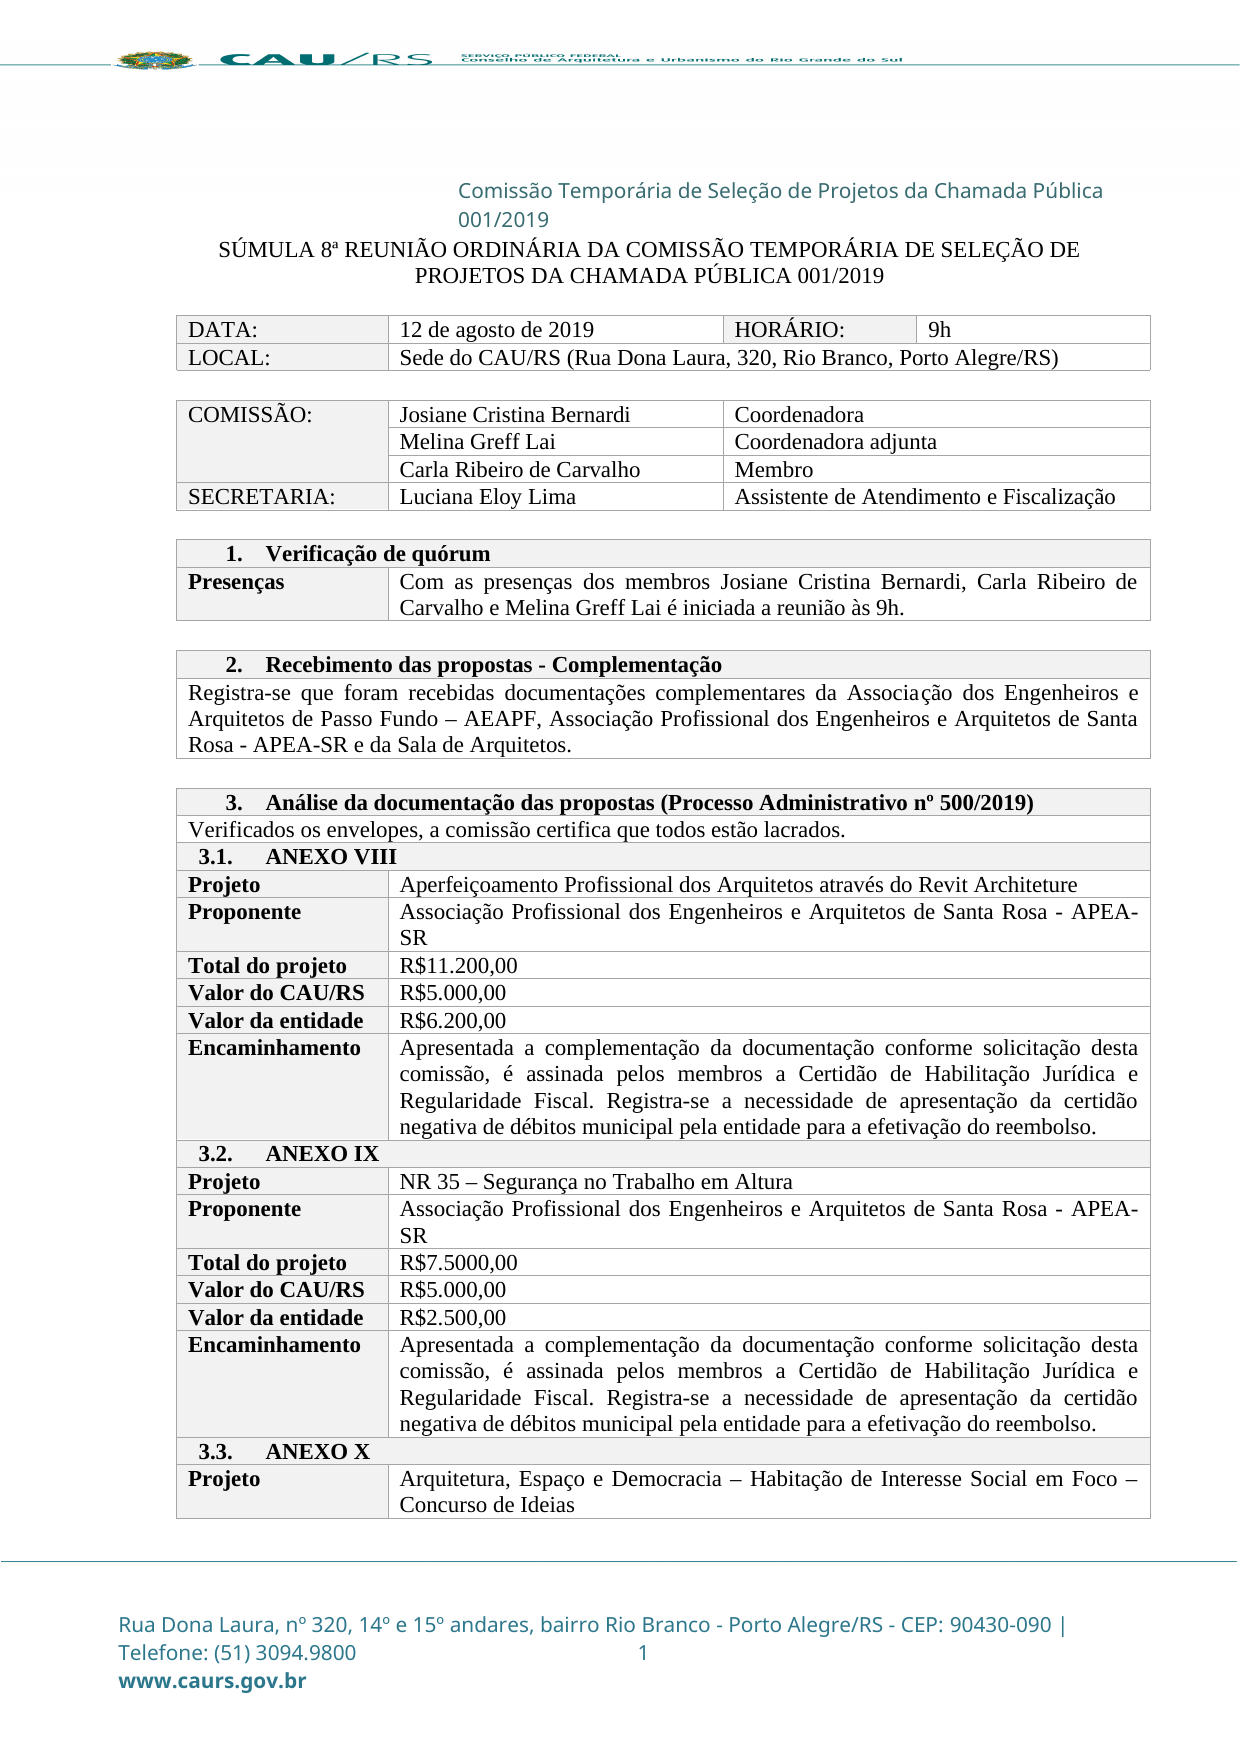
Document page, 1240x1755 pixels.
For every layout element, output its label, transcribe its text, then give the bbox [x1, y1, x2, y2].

table_cell Total do projeto [177, 952, 388, 978]
table_cell [177, 759, 388, 787]
table_cell Sede do CAU/RS (Rua Dona Laura, 320, Rio Branco, Porto Alegre/RS) [389, 344, 1150, 370]
table_cell [177, 621, 1150, 650]
table_cell Projeto [177, 1465, 388, 1518]
table_cell ANEXO IX [177, 1141, 1150, 1167]
table_cell Assistente de Atendimento e Fiscalização [724, 483, 1150, 509]
table_header 9h [917, 316, 1150, 343]
table_header 12 de agosto de 2019 [389, 316, 723, 343]
table_cell Verificados os envelopes, a comissão certifica que todos estão lacrados. [177, 816, 1150, 842]
table_header HORÁRIO: [724, 316, 916, 343]
table_cell Proponente [177, 1195, 388, 1248]
table_cell R$2.500,00 [389, 1304, 1150, 1330]
table_cell Valor da entidade [177, 1304, 388, 1330]
table_cell Presenças [177, 568, 388, 620]
table_cell Arquitetura, Espaço e Democracia – Habitação de Interesse Social em Foco – Concurso de Ideias [389, 1465, 1150, 1518]
table_cell Proponente [177, 898, 388, 951]
table_cell ANEXO VIII [177, 843, 1150, 870]
table_cell [388, 759, 1150, 787]
table_cell NR 35 – Segurança no Trabalho em Altura [389, 1168, 1150, 1194]
table_cell R$6.200,00 [389, 1007, 1150, 1033]
table_cell Verificação de quórum [177, 540, 1150, 567]
table_cell Análise da documentação das propostas (Processo Administrativo nº 500/2019) [177, 789, 1150, 815]
table_cell Luciana Eloy Lima [389, 483, 723, 509]
table_cell Valor do CAU/RS [177, 1276, 388, 1303]
table_cell Recebimento das propostas - Complementação [177, 651, 1150, 678]
table_cell Com as presenças dos membros Josiane Cristina Bernardi, Carla Ribeiro de Carvalho e Melina Greff Lai é iniciada a reunião às 9h. [389, 568, 1150, 620]
table_cell Projeto [177, 1168, 388, 1194]
table_cell Apresentada a complementação da documentação conforme solicitação desta comissão, é assinada pelos membros a Certidão de Habilitação Jurídica e Regularidade Fiscal. Registra-se a necessidade de apresentação da certidão negativa de débitos municipal pela entidade para a efetivação do reembolso. [389, 1034, 1150, 1139]
table_cell R$11.200,00 [389, 952, 1150, 978]
table_cell Valor da entidade [177, 1007, 388, 1033]
table_cell Melina Greff Lai [389, 428, 723, 455]
table_cell COMISSÃO: [177, 401, 388, 482]
table_cell Projeto [177, 871, 388, 897]
table_cell Associação Profissional dos Engenheiros e Arquitetos de Santa Rosa - APEA-SR [389, 1195, 1150, 1248]
table_cell Coordenadora adjunta [724, 428, 1150, 455]
table_cell R$7.5000,00 [389, 1249, 1150, 1275]
table_cell Encaminhamento [177, 1331, 388, 1437]
table_cell [177, 371, 1150, 400]
table_cell Josiane Cristina Bernardi [389, 401, 723, 427]
table_cell Associação Profissional dos Engenheiros e Arquitetos de Santa Rosa - APEA-SR [389, 898, 1150, 951]
table_cell Membro [724, 456, 1150, 482]
table_header DATA: [177, 316, 388, 343]
table_cell Valor do CAU/RS [177, 979, 388, 1006]
table_cell SECRETARIA: [177, 483, 388, 509]
table_cell [177, 511, 1150, 539]
table_cell Registra-se que foram recebidas documentações complementares da Associação dos Engenheiros e Arquitetos de Passo Fundo – AEAPF, Associação Profissional dos Engenheiros e Arquitetos de Santa Rosa - APEA-SR e da Sala de Arquitetos. [177, 679, 1150, 758]
table_cell LOCAL: [177, 344, 388, 370]
table_cell Carla Ribeiro de Carvalho [389, 456, 723, 482]
table_cell Coordenadora [724, 401, 1150, 427]
table_cell ANEXO X [177, 1438, 1150, 1464]
table_cell Encaminhamento [177, 1034, 388, 1139]
table_cell R$5.000,00 [389, 1276, 1150, 1303]
table_cell R$5.000,00 [389, 979, 1150, 1006]
table_cell Aperfeiçoamento Profissional dos Arquitetos através do Revit Architeture [389, 871, 1150, 897]
table_cell Apresentada a complementação da documentação conforme solicitação desta comissão, é assinada pelos membros a Certidão de Habilitação Jurídica e Regularidade Fiscal. Registra-se a necessidade de apresentação da certidão negativa de débitos municipal pela entidade para a efetivação do reembolso. [389, 1331, 1150, 1437]
table_cell Total do projeto [177, 1249, 388, 1275]
text SÚMULA 8ª REUNIÃO ORDINÁRIA DA COMISSÃO TEMPORÁRIA DE SELEÇÃO DE PROJETOS DA CHAMADA PÚBLICA 001/2019 [177, 236, 1121, 289]
